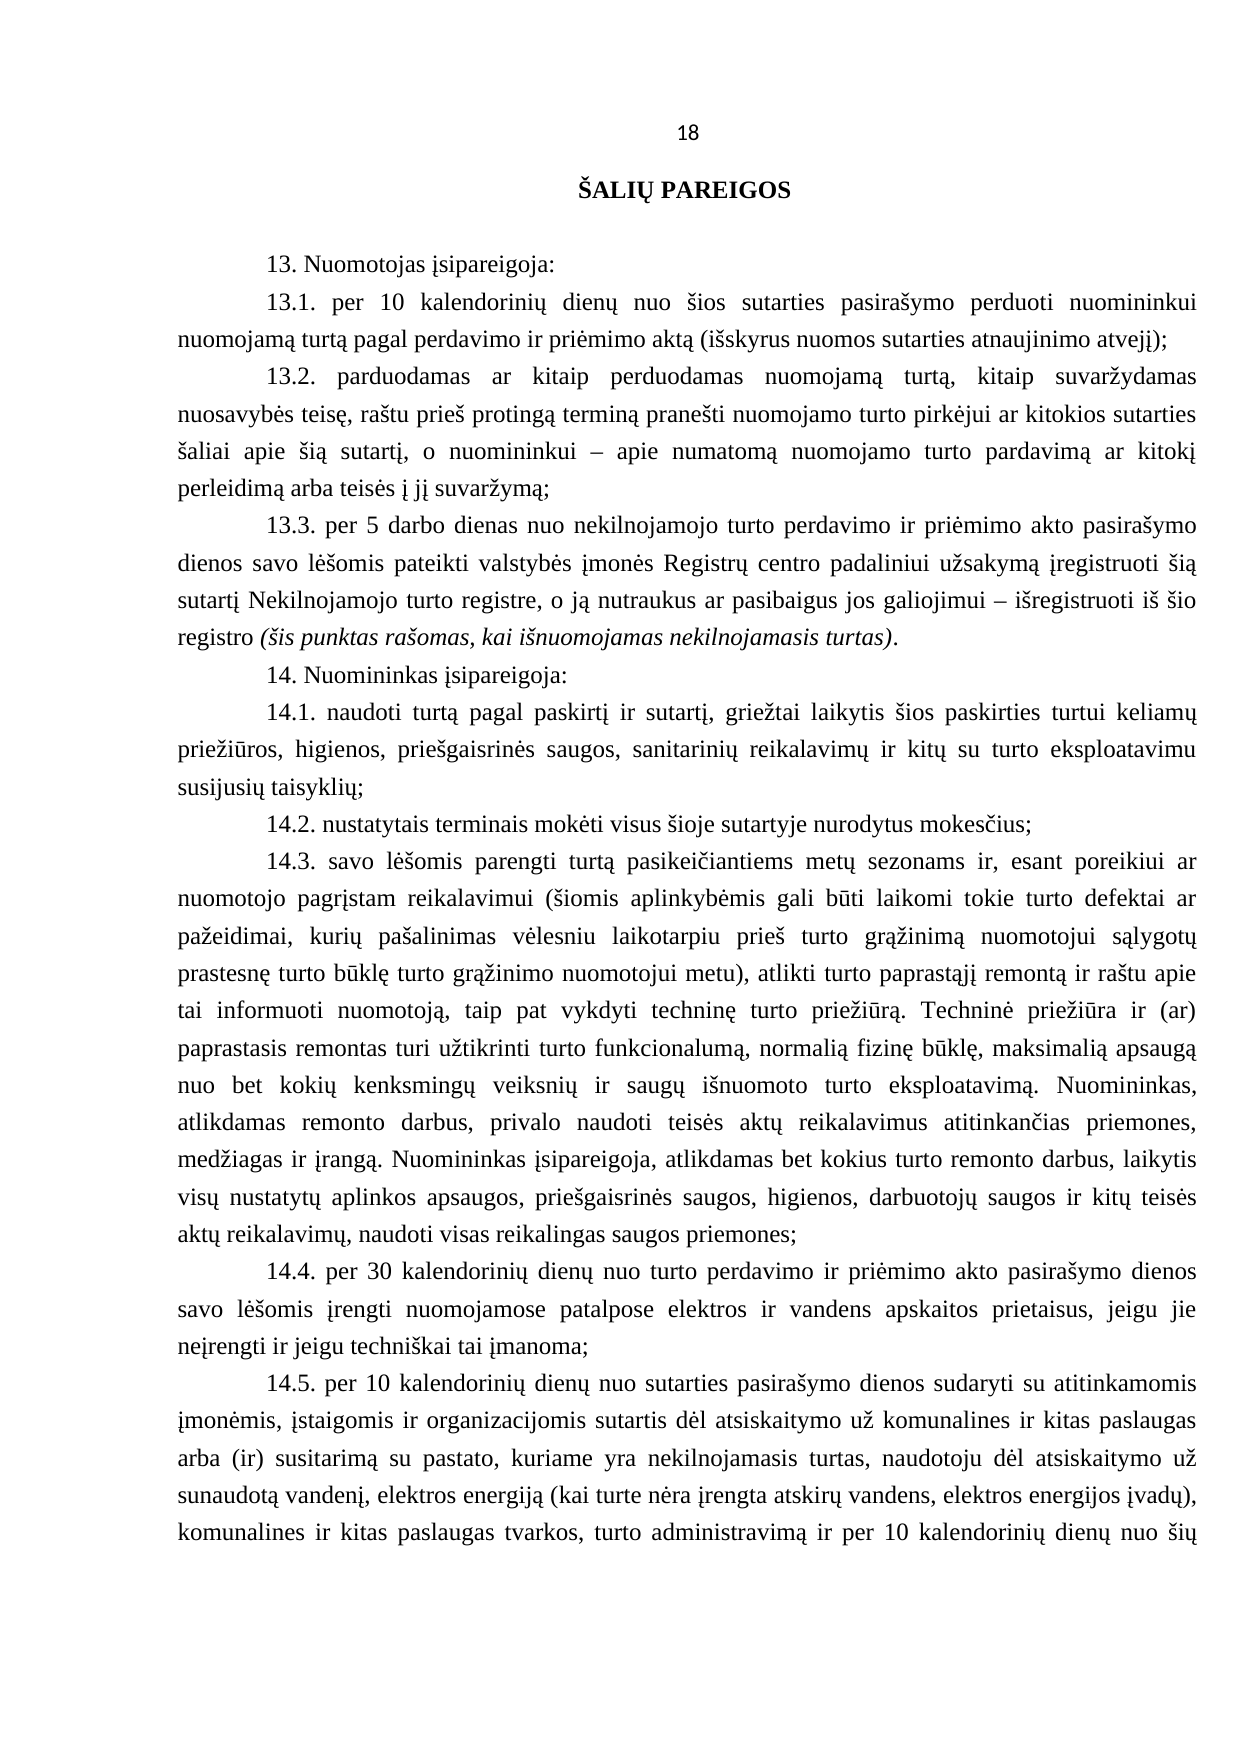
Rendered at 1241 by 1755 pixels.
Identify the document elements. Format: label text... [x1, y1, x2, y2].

text 13.1. per 10 kalendorinių dienų nuo šios sutarties pasirašymo perduoti nuomininkui nuomojamą turtą pagal perdavimo ir priėmimo aktą (išskyrus nuomos sutarties atnaujinimo atvejį); [177, 287, 1198, 353]
text ŠALIŲ PAREIGOS [177, 175, 1198, 204]
text 14.4. per 30 kalendorinių dienų nuo turto perdavimo ir priėmimo akto pasirašymo dienos savo lėšomis įrengti nuomojamose patalpose elektros ir vandens apskaitos prietaisus, jeigu jie neįrengti ir jeigu techniškai tai įmanoma; [177, 1256, 1198, 1360]
text 13.2. parduodamas ar kitaip perduodamas nuomojamą turtą, kitaip suvaržydamas nuosavybės teisę, raštu prieš protingą terminą pranešti nuomojamo turto pirkėjui ar kitokios sutarties šaliai apie šią sutartį, o nuomininkui – apie numatomą nuomojamo turto pardavimą ar kitokį perleidimą arba teisės į jį suvaržymą; [177, 361, 1198, 502]
text 14.2. nustatytais terminais mokėti visus šioje sutartyje nurodytus mokesčius; [177, 809, 1198, 838]
text 13. Nuomotojas įsipareigoja: [177, 249, 1198, 278]
text 14.3. savo lėšomis parengti turtą pasikeičiantiems metų sezonams ir, esant poreikiui ar nuomotojo pagrįstam reikalavimui (šiomis aplinkybėmis gali būti laikomi tokie turto defektai ar pažeidimai, kurių pašalinimas vėlesniu laikotarpiu prieš turto grąžinimą nuomotojui sąlygotų prastesnę turto būklę turto grąžinimo nuomotojui metu), atlikti turto paprastąjį remontą ir raštu apie tai informuoti nuomotoją, taip pat vykdyti techninę turto priežiūrą. Techninė priežiūra ir (ar) paprastasis remontas turi užtikrinti turto funkcionalumą, normalią fizinę būklę, maksimalią apsaugą nuo bet kokių kenksmingų veiksnių ir saugų išnuomoto turto eksploatavimą. Nuomininkas, atlikdamas remonto darbus, privalo naudoti teisės aktų reikalavimus atitinkančias priemones, medžiagas ir įrangą. Nuomininkas įsipareigoja, atlikdamas bet kokius turto remonto darbus, laikytis visų nustatytų aplinkos apsaugos, priešgaisrinės saugos, higienos, darbuotojų saugos ir kitų teisės aktų reikalavimų, naudoti visas reikalingas saugos priemones; [177, 846, 1198, 1248]
text 13.3. per 5 darbo dienas nuo nekilnojamojo turto perdavimo ir priėmimo akto pasirašymo dienos savo lėšomis pateikti valstybės įmonės Registrų centro padaliniui užsakymą įregistruoti šią sutartį Nekilnojamojo turto registre, o ją nutraukus ar pasibaigus jos galiojimui – išregistruoti iš šio registro (šis punktas rašomas, kai išnuomojamas nekilnojamasis turtas). [177, 511, 1198, 651]
text 14.5. per 10 kalendorinių dienų nuo sutarties pasirašymo dienos sudaryti su atitinkamomis įmonėmis, įstaigomis ir organizacijomis sutartis dėl atsiskaitymo už komunalines ir kitas paslaugas arba (ir) susitarimą su pastato, kuriame yra nekilnojamasis turtas, naudotoju dėl atsiskaitymo už sunaudotą vandenį, elektros energiją (kai turte nėra įrengta atskirų vandens, elektros energijos įvadų), komunalines ir kitas paslaugas tvarkos, turto administravimą ir per 10 kalendorinių dienų nuo šių [177, 1368, 1198, 1546]
text 14. Nuomininkas įsipareigoja: [177, 660, 1198, 688]
text 14.1. naudoti turtą pagal paskirtį ir sutartį, griežtai laikytis šios paskirties turtui keliamų priežiūros, higienos, priešgaisrinės saugos, sanitarinių reikalavimų ir kitų su turto eksploatavimu susijusių taisyklių; [177, 697, 1198, 800]
